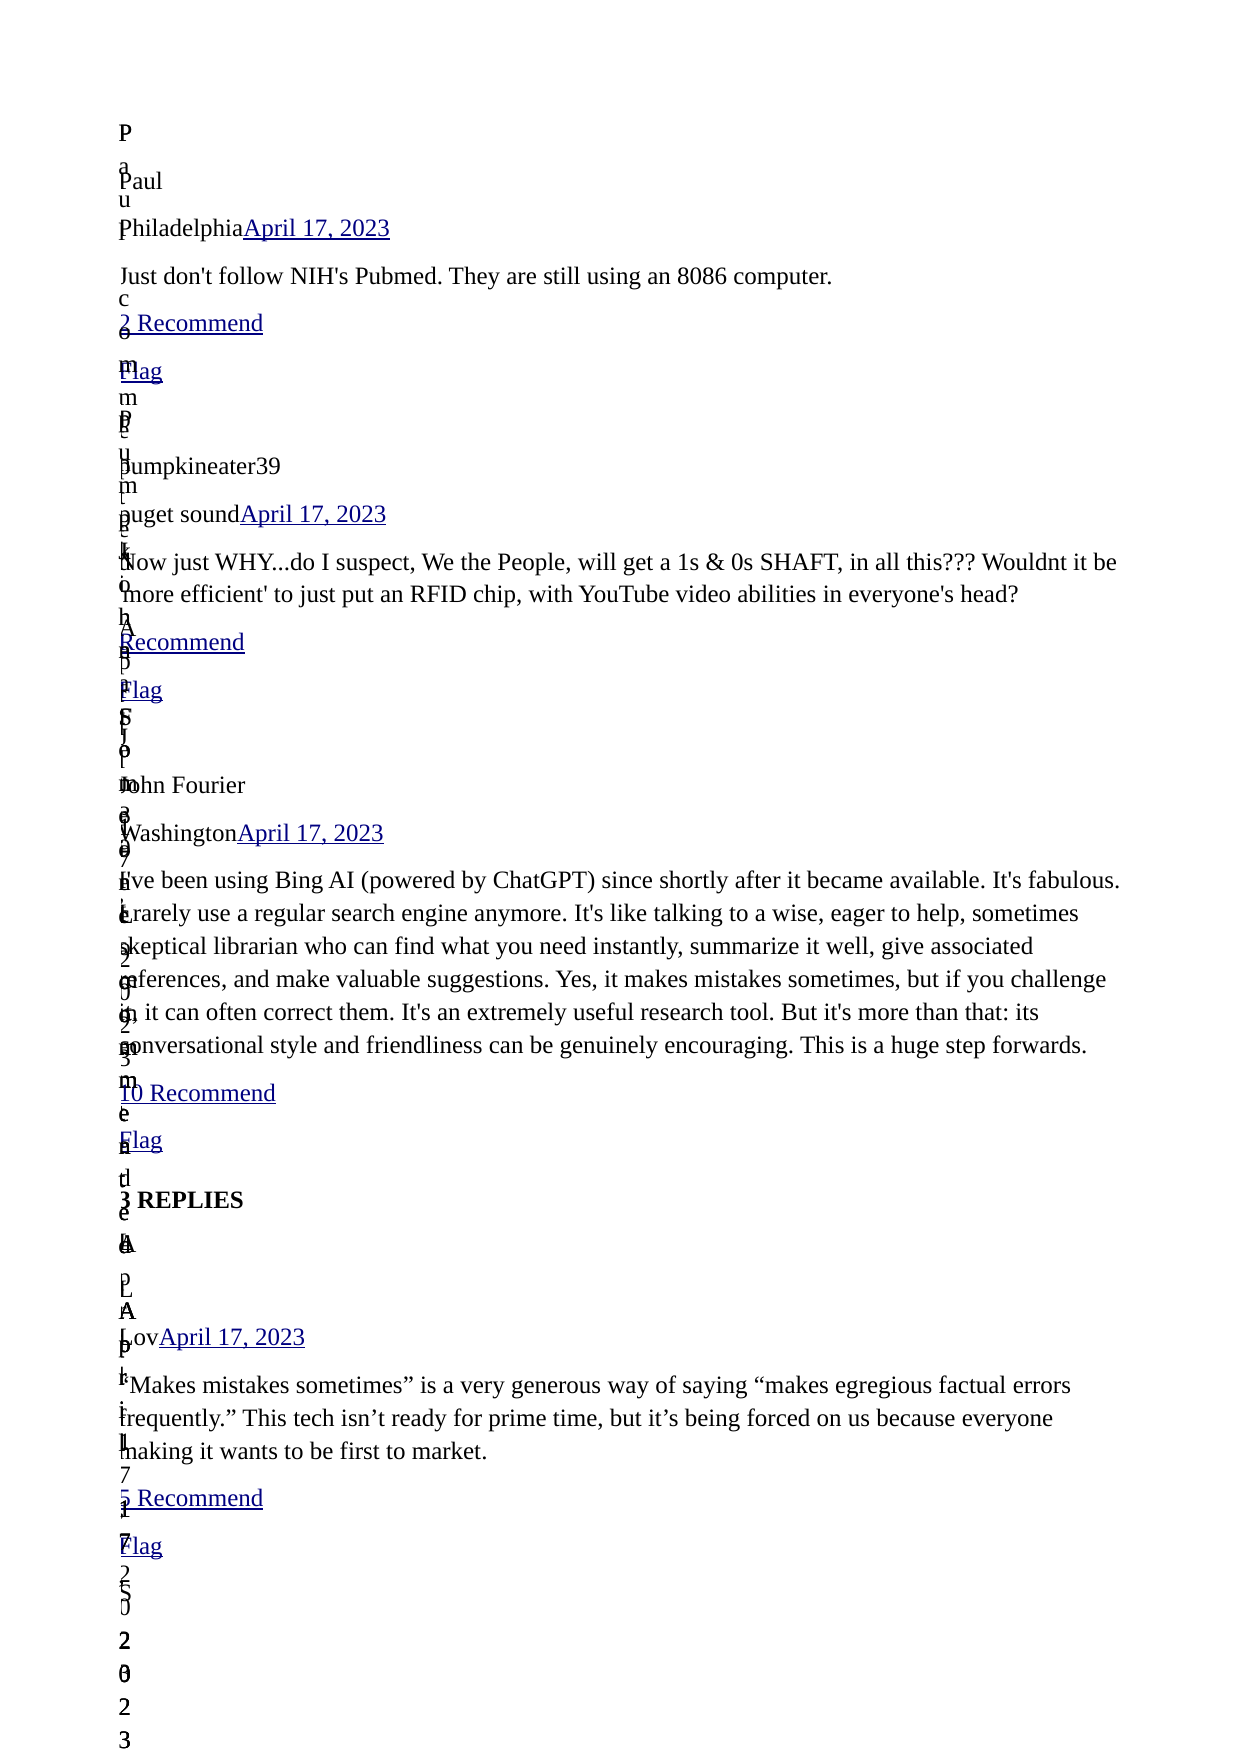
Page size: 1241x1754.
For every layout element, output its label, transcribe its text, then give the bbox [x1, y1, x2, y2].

text 5 Recommend [121, 1483, 1122, 1512]
text John Fourier [121, 770, 1122, 799]
text 2 Recommend [121, 308, 1122, 337]
text puget soundApril 17, 2023 [121, 499, 1122, 528]
text pumpkineater39 [121, 451, 1122, 480]
text Paul [121, 166, 1122, 194]
text P [121, 404, 1122, 432]
text Now just WHY...do I suspect, We the People, will get a 1s & 0s SHAFT, in all this??? Wouldnt it be 'more efficient' to just put an RFID chip, with YouTube video abilities in everyone's head? [121, 547, 1122, 608]
text PhiladelphiaApril 17, 2023 [121, 213, 1122, 242]
text Recommend [123, 627, 1122, 656]
text WashingtonApril 17, 2023 [126, 818, 1122, 846]
text Just don't follow NIH's Pubmed. They are still using an 8086 computer. [121, 261, 1122, 290]
text “Makes mistakes sometimes” is a very generous way of saying “makes egregious factual errors frequently.” This tech isn’t ready for prime time, but it’s being forced on us because everyone making it wants to be first to market. [121, 1370, 1122, 1464]
text Flag [121, 356, 1122, 385]
subtitle 3 REPLIES [121, 1186, 1122, 1214]
text L [121, 1227, 1122, 1256]
text LovApril 17, 2023 [121, 1322, 1122, 1351]
text P [121, 118, 1122, 147]
text L [121, 1274, 1122, 1303]
text I've been using Bing AI (powered by ChatGPT) since shortly after it became available. It's fabulous. I rarely use a regular search engine anymore. It's like talking to a wise, eager to help, sometimes skeptical librarian who can find what you need instantly, summarize it well, give associated references, and make valuable suggestions. Yes, it makes mistakes sometimes, but if you challenge it, it can often correct them. It's an extremely useful research tool. But it's more than that: its conversational style and friendliness can be genuinely encouraging. This is a huge step forwards. [121, 865, 1122, 1059]
text 10 Recommend [121, 1078, 1122, 1107]
text Flag [121, 1126, 1122, 1154]
text J [121, 722, 1122, 751]
text Flag [121, 1531, 1122, 1560]
text S [121, 1578, 1122, 1607]
text Flag [121, 675, 1122, 703]
